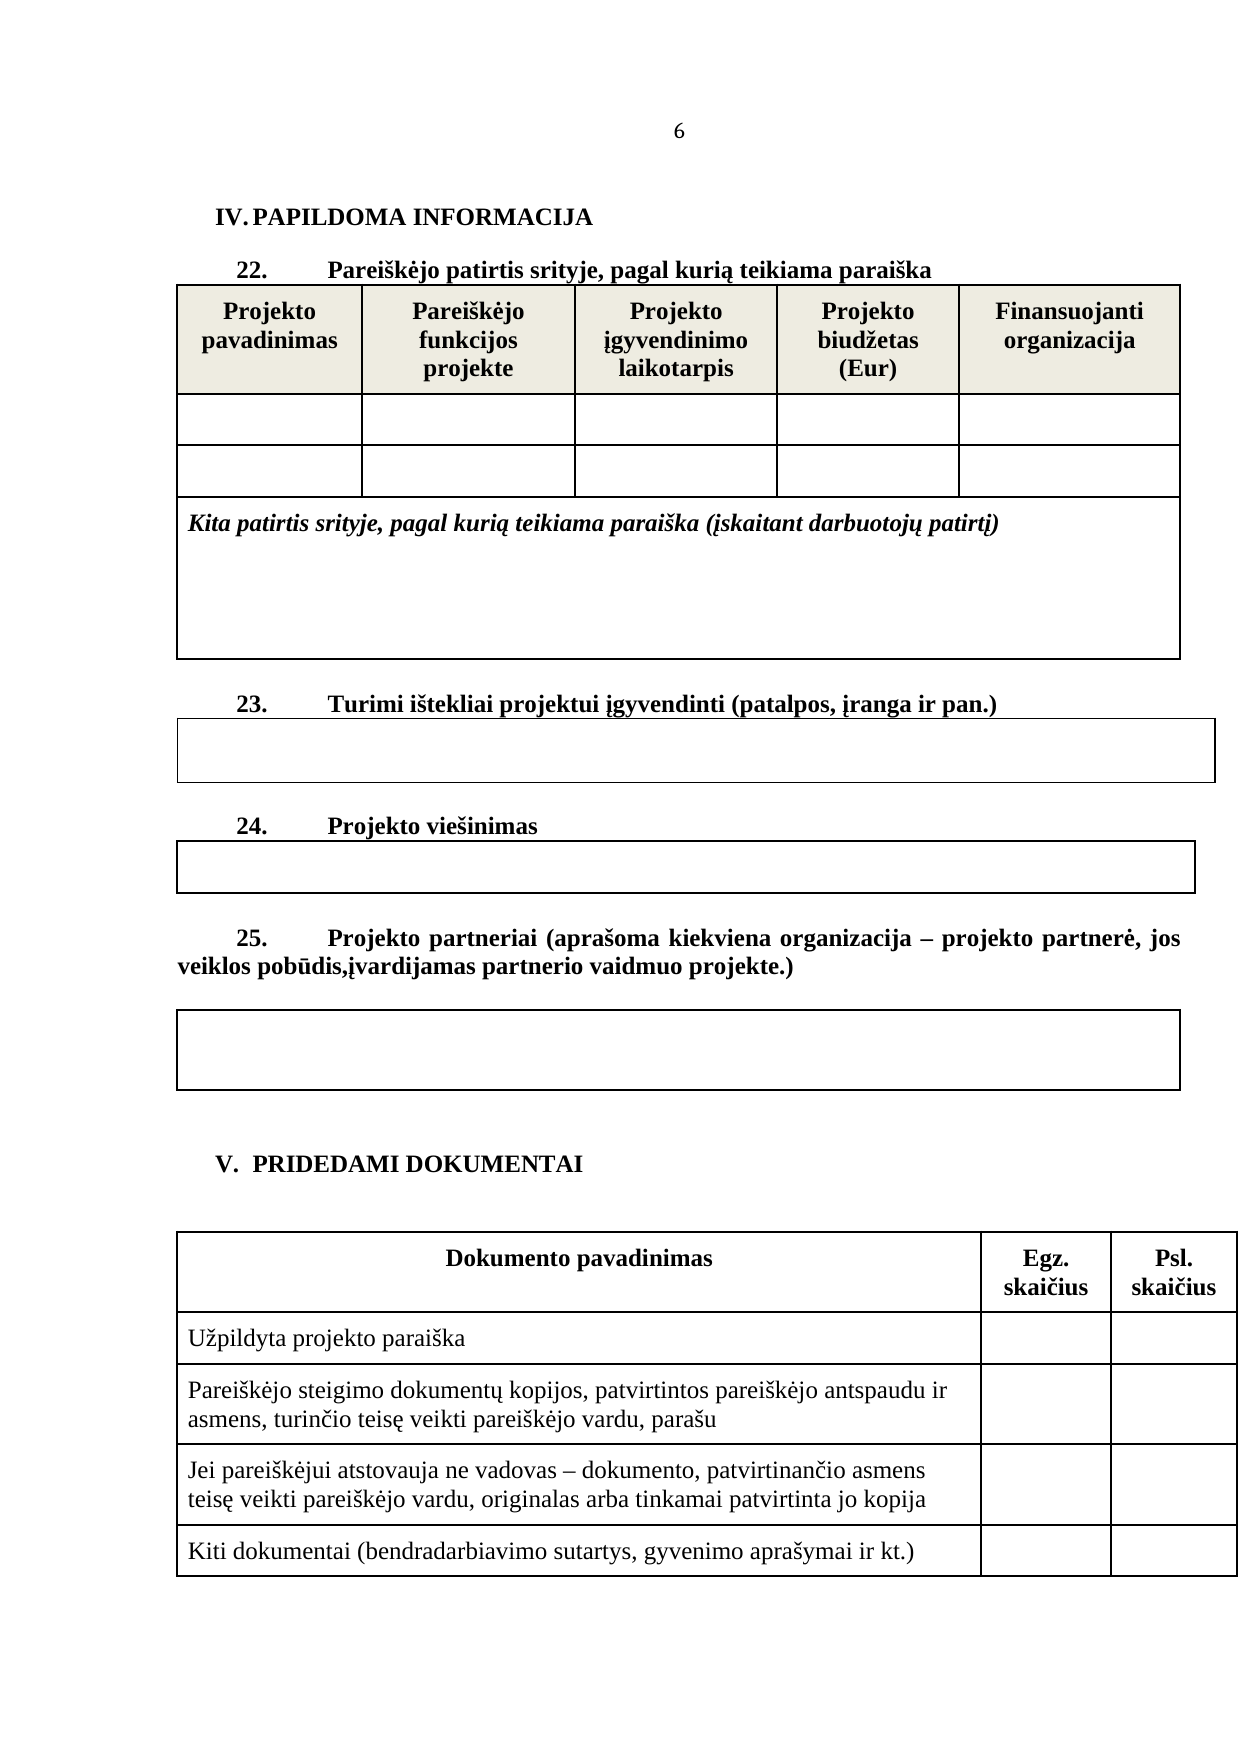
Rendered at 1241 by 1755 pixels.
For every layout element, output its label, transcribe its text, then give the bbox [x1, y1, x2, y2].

table_cell [1112, 1365, 1236, 1443]
table_cell [1112, 1313, 1236, 1363]
table_header Pareiškėjo funkcijos projekte [363, 286, 574, 393]
text 22. Pareiškėjo patirtis srityje, pagal kurią teikiama paraiška [177, 255, 1181, 283]
text 23. Turimi ištekliai projektui įgyvendinti (patalpos, įranga ir pan.) [177, 689, 1181, 718]
text 24. Projekto viešinimas [177, 811, 1181, 840]
table_header Projekto pavadinimas [178, 286, 361, 393]
table_cell [1112, 1526, 1236, 1575]
table_cell [778, 395, 958, 444]
table_header Dokumento pavadinimas [178, 1233, 980, 1311]
table_cell Kita patirtis srityje, pagal kurią teikiama paraiška (įskaitant darbuotojų patirtį) [178, 498, 1179, 658]
table_cell [363, 395, 574, 444]
table_header [178, 842, 1194, 892]
text IV. PAPILDOMA INFORMACIJA [215, 202, 1181, 231]
table_cell Jei pareiškėjui atstovauja ne vadovas – dokumento, patvirtinančio asmens teisę veikti pareiškėjo vardu, originalas arba tinkamai patvirtinta jo kopija [178, 1445, 980, 1523]
table_header Finansuojanti organizacija [960, 286, 1179, 393]
table_cell [363, 446, 574, 496]
text 25. Projekto partneriai (aprašoma kiekviena organizacija – projekto partnerė, jos veiklos pobūdis,įvardijamas partnerio vaidmuo projekte.) [177, 923, 1181, 980]
table_cell [982, 1445, 1110, 1523]
table_header Psl. skaičius [1112, 1233, 1236, 1311]
table_cell [576, 395, 776, 444]
table_cell Pareiškėjo steigimo dokumentų kopijos, patvirtintos pareiškėjo antspaudu ir asmens, turinčio teisę veikti pareiškėjo vardu, parašu [178, 1365, 980, 1443]
table_cell Užpildyta projekto paraiška [178, 1313, 980, 1363]
table_cell [982, 1365, 1110, 1443]
table_cell [576, 446, 776, 496]
table_cell [960, 395, 1179, 444]
table_header Projekto įgyvendinimo laikotarpis [576, 286, 776, 393]
text V. PRIDEDAMI DOKUMENTAI [215, 1149, 1181, 1178]
table_cell [1112, 1445, 1236, 1523]
table_cell [178, 395, 361, 444]
table_cell [982, 1313, 1110, 1363]
table_header [178, 719, 1214, 782]
table_header Projekto biudžetas (Eur) [778, 286, 958, 393]
table_cell [960, 446, 1179, 496]
table_cell [178, 446, 361, 496]
table_cell [778, 446, 958, 496]
table_cell [982, 1526, 1110, 1575]
table_header [178, 1011, 1179, 1089]
table_header Egz. skaičius [982, 1233, 1110, 1311]
table_cell Kiti dokumentai (bendradarbiavimo sutartys, gyvenimo aprašymai ir kt.) [178, 1526, 980, 1575]
